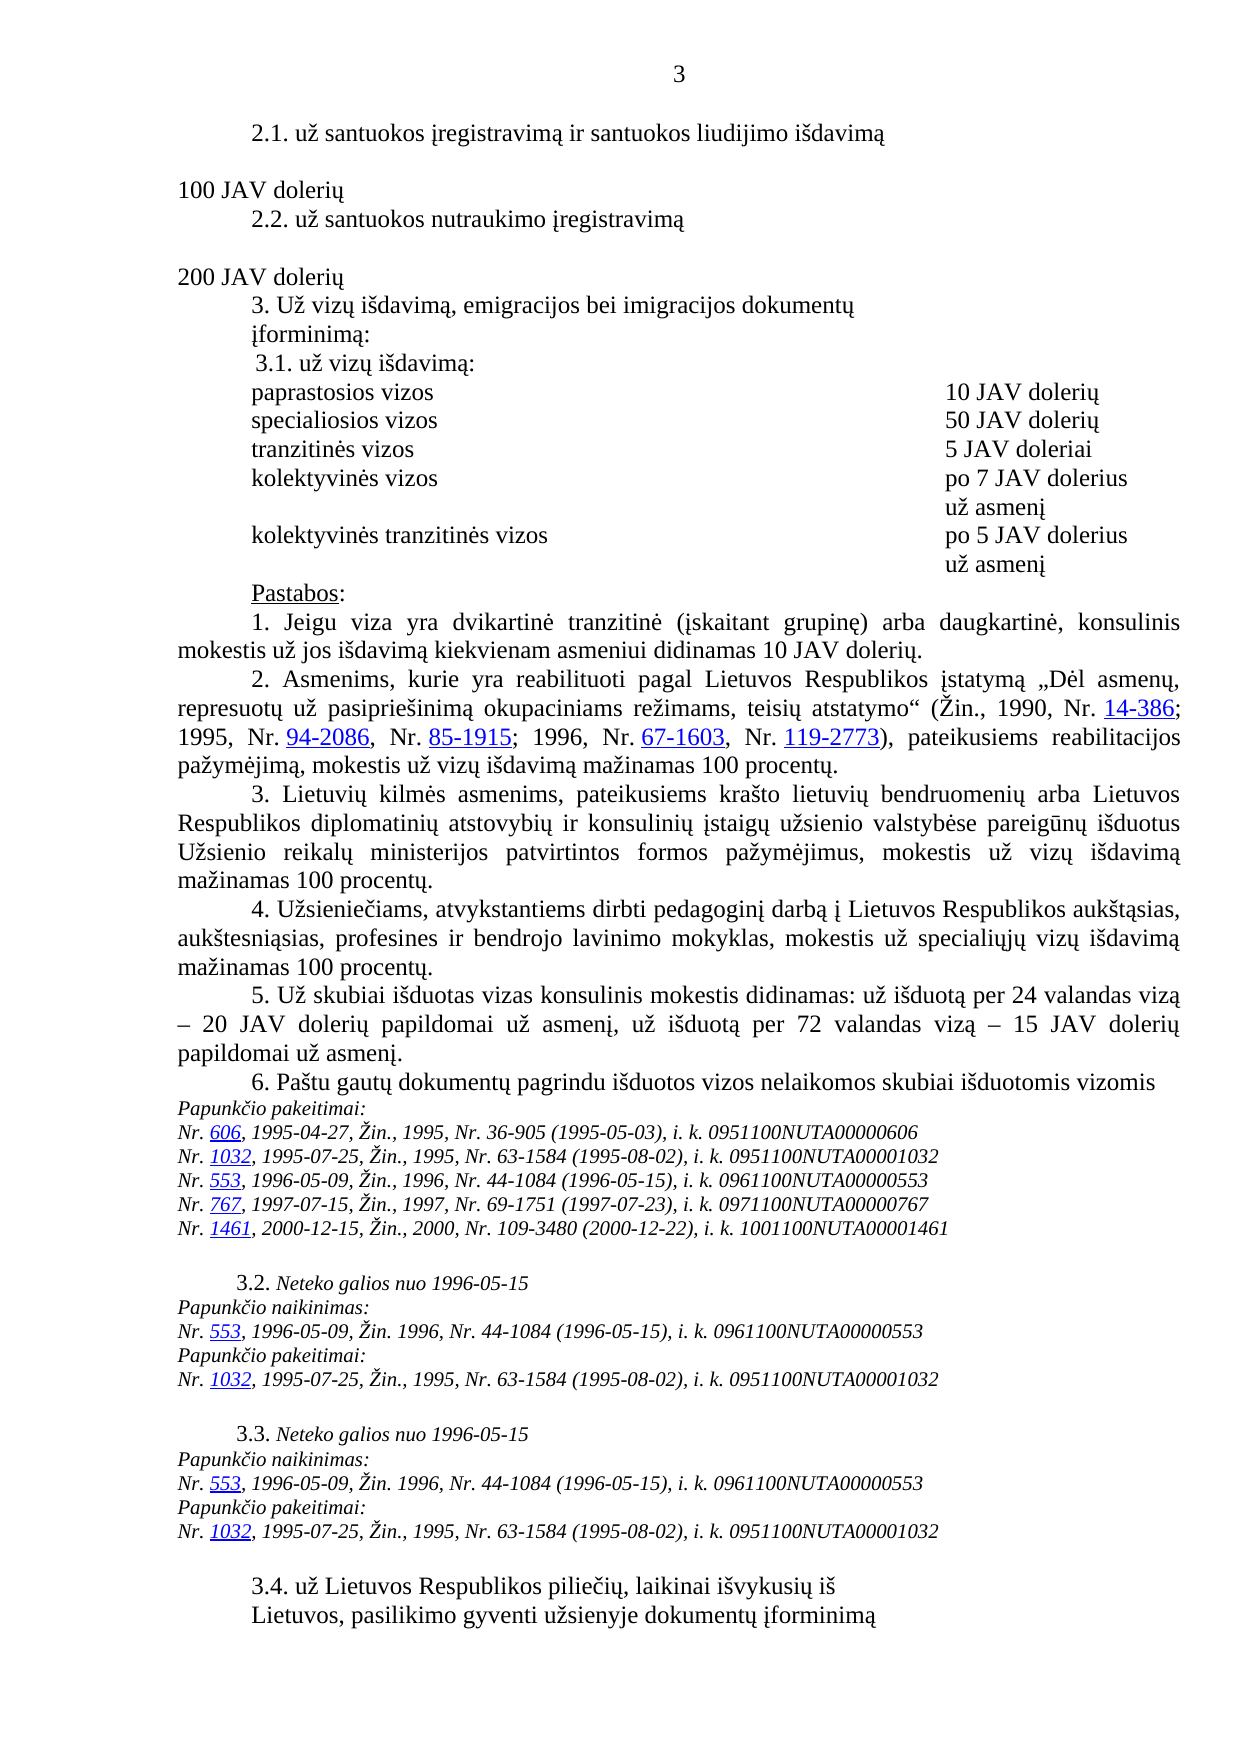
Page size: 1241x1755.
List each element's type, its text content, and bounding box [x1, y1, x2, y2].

text 1. Jeigu viza yra dvikartinė tranzitinė (įskaitant grupinę) arba daugkartinė, konsulinis mokestis už jos išdavimą kiekvienam asmeniui didinamas 10 JAV dolerių. [177, 607, 1181, 664]
text Papunkčio pakeitimai: [177, 1096, 1181, 1120]
text Nr. 553, 1996-05-09, Žin. 1996, Nr. 44-1084 (1996-05-15), i. k. 0961100NUTA00000553 [177, 1319, 1181, 1343]
text Nr. 1461, 2000-12-15, Žin., 2000, Nr. 109-3480 (2000-12-22), i. k. 1001100NUTA00001461 [177, 1216, 1181, 1240]
text Nr. 1032, 1995-07-25, Žin., 1995, Nr. 63-1584 (1995-08-02), i. k. 0951100NUTA00001032 [177, 1367, 1181, 1391]
text Nr. 1032, 1995-07-25, Žin., 1995, Nr. 63-1584 (1995-08-02), i. k. 0951100NUTA00001032 [177, 1144, 1181, 1168]
text 3.2. Neteko galios nuo 1996-05-15 [177, 1269, 1181, 1295]
text kolektyvinės tranzitinės vizos po 5 JAV dolerius [251, 521, 1181, 549]
text kolektyvinės vizos po 7 JAV dolerius [251, 463, 1181, 492]
text už asmenį [251, 492, 1181, 521]
text Papunkčio pakeitimai: [177, 1343, 1181, 1367]
text 3. Už vizų išdavimą, emigracijos bei imigracijos dokumentų įforminimą: [251, 291, 945, 348]
text 2. Asmenims, kurie yra reabilituoti pagal Lietuvos Respublikos įstatymą „Dėl asmenų, represuotų už pasipriešinimą okupaciniams režimams, teisių atstatymo“ (Žin., 1990, Nr. 14-386; 1995, Nr. 94-2086, Nr. 85-1915; 1996, Nr. 67-1603, Nr. 119-2773), pateikusiems reabilitacijos pažymėjimą, mokestis už vizų išdavimą mažinamas 100 procentų. [177, 664, 1181, 779]
text 2.1. už santuokos įregistravimą ir santuokos liudijimo išdavimą 100 JAV dolerių [177, 118, 945, 204]
text 3.1. už vizų išdavimą: [177, 348, 1181, 377]
text 3.4. už Lietuvos Respublikos piliečių, laikinai išvykusių iš Lietuvos, pasilikimo gyventi užsienyje dokumentų įforminimą [251, 1571, 886, 1629]
text už asmenį [251, 549, 1181, 578]
text Nr. 553, 1996-05-09, Žin., 1996, Nr. 44-1084 (1996-05-15), i. k. 0961100NUTA00000553 [177, 1168, 1181, 1192]
text paprastosios vizos 10 JAV dolerių [251, 377, 1181, 406]
text 6. Paštu gautų dokumentų pagrindu išduotos vizos nelaikomos skubiai išduotomis vizomis [177, 1067, 1181, 1096]
text 3.3. Neteko galios nuo 1996-05-15 [177, 1420, 1181, 1446]
text 2.2. už santuokos nutraukimo įregistravimą 200 JAV dolerių [177, 204, 945, 291]
text Pastabos: [177, 578, 1181, 607]
text Papunkčio naikinimas: [177, 1446, 1181, 1471]
text tranzitinės vizos 5 JAV doleriai [251, 434, 1181, 463]
text Papunkčio pakeitimai: [177, 1494, 1181, 1519]
text 5. Už skubiai išduotas vizas konsulinis mokestis didinamas: už išduotą per 24 valandas vizą – 20 JAV dolerių papildomai už asmenį, už išduotą per 72 valandas vizą – 15 JAV dolerių papildomai už asmenį. [177, 981, 1181, 1067]
text Nr. 1032, 1995-07-25, Žin., 1995, Nr. 63-1584 (1995-08-02), i. k. 0951100NUTA00001032 [177, 1519, 1181, 1543]
text Nr. 606, 1995-04-27, Žin., 1995, Nr. 36-905 (1995-05-03), i. k. 0951100NUTA00000606 [177, 1120, 1181, 1144]
text Papunkčio naikinimas: [177, 1295, 1181, 1319]
text 4. Užsieniečiams, atvykstantiems dirbti pedagoginį darbą į Lietuvos Respublikos aukštąsias, aukštesniąsias, profesines ir bendrojo lavinimo mokyklas, mokestis už specialiųjų vizų išdavimą mažinamas 100 procentų. [177, 894, 1181, 981]
text Nr. 553, 1996-05-09, Žin. 1996, Nr. 44-1084 (1996-05-15), i. k. 0961100NUTA00000553 [177, 1471, 1181, 1494]
text 3. Lietuvių kilmės asmenims, pateikusiems krašto lietuvių bendruomenių arba Lietuvos Respublikos diplomatinių atstovybių ir konsulinių įstaigų užsienio valstybėse pareigūnų išduotus Užsienio reikalų ministerijos patvirtintos formos pažymėjimus, mokestis už vizų išdavimą mažinamas 100 procentų. [177, 779, 1181, 894]
text Nr. 767, 1997-07-15, Žin., 1997, Nr. 69-1751 (1997-07-23), i. k. 0971100NUTA00000767 [177, 1192, 1181, 1216]
text specialiosios vizos 50 JAV dolerių [251, 406, 1181, 434]
